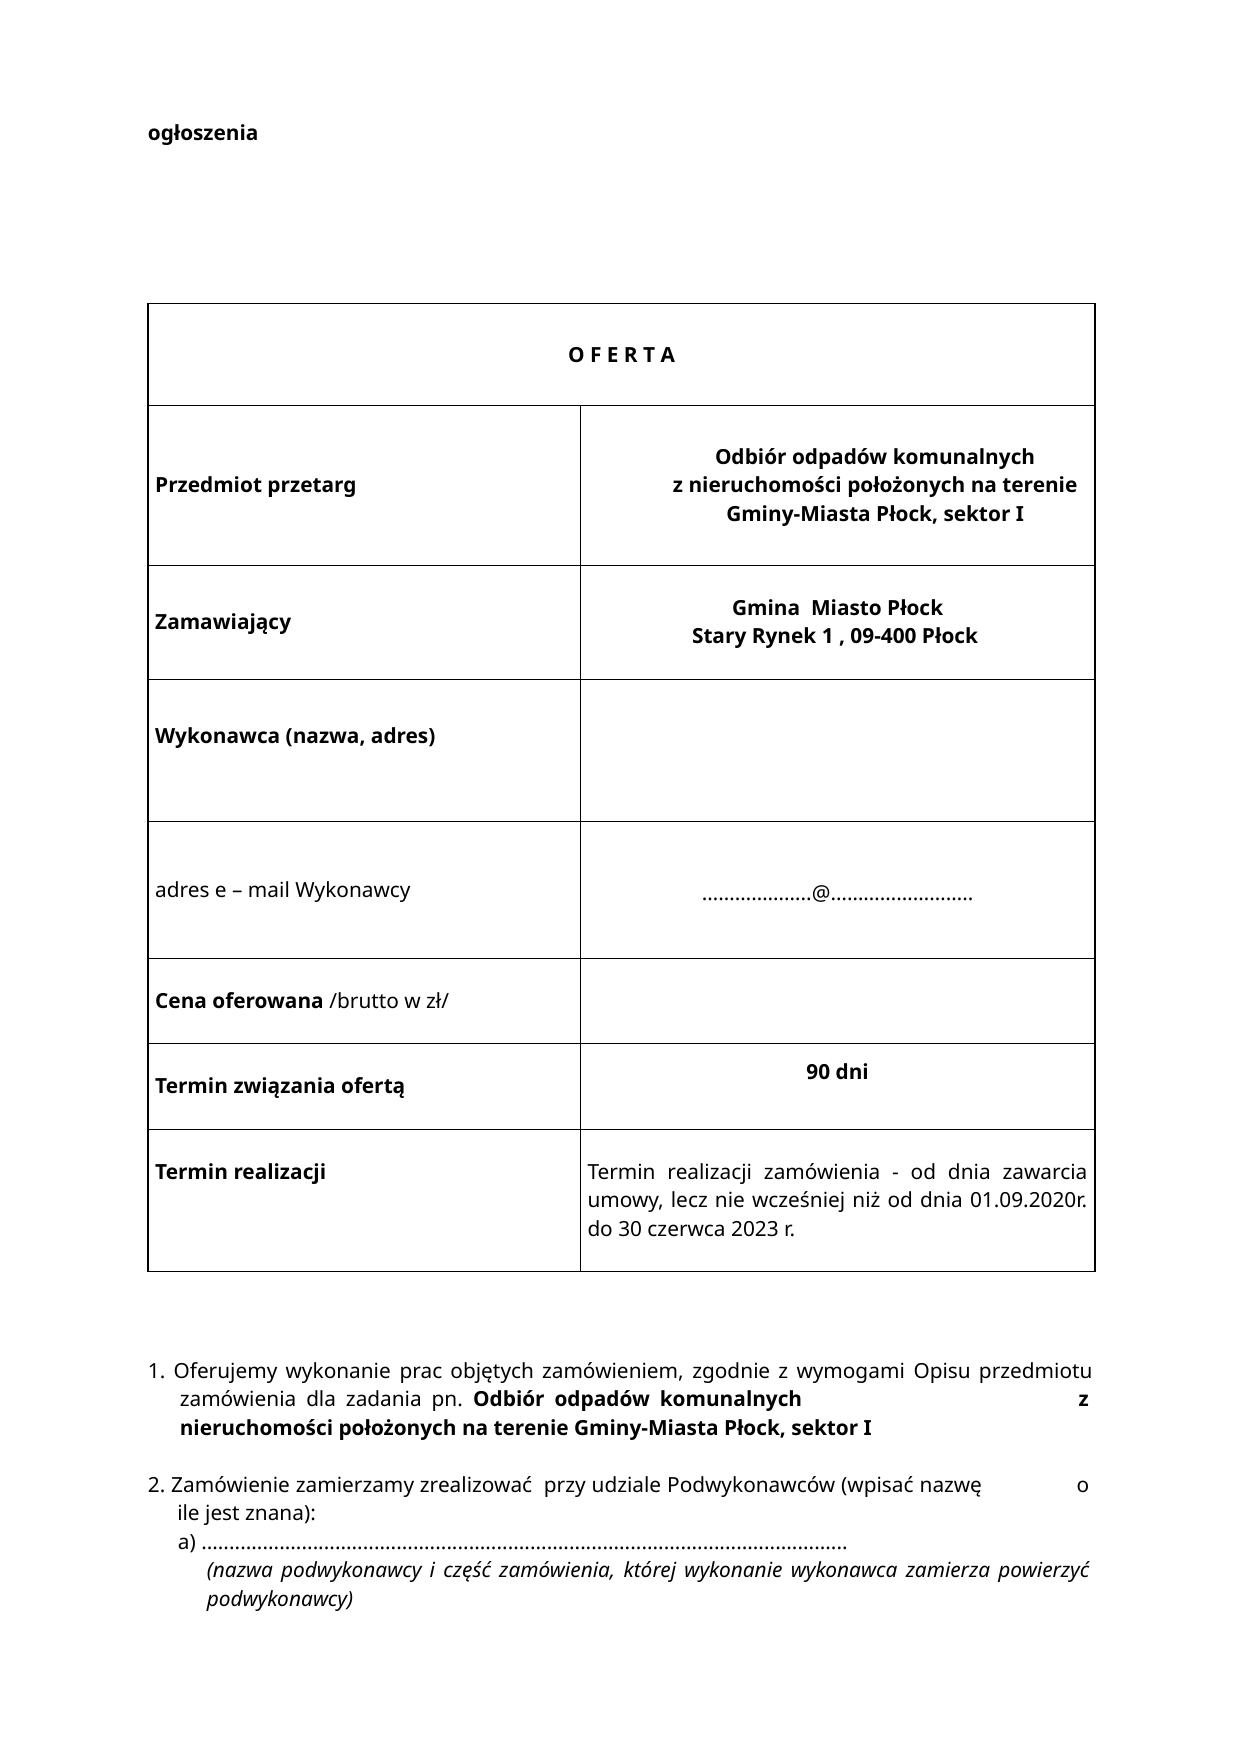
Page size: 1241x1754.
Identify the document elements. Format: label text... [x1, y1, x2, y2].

text (nazwa podwykonawcy i część zamówienia, której wykonanie wykonawca zamierza powierzyć podwykonawcy) [207, 1555, 1093, 1612]
table_cell Gmina Miasto Płock Stary Rynek 1 , 09-400 Płock [581, 566, 1094, 678]
table_cell Cena oferowana /brutto w zł/ [149, 959, 580, 1043]
table_cell Odbiór odpadów komunalnych z nieruchomości położonych na terenie Gminy-Miasta Płock, sektor I [581, 406, 1094, 564]
table_cell Zamawiający [149, 566, 580, 678]
table_cell Przedmiot przetarg [149, 406, 580, 564]
table_cell [581, 959, 1094, 1043]
table_header O F E R T A [149, 304, 1094, 405]
text a) .................................................................................................................... [178, 1527, 1093, 1555]
text 1. Oferujemy wykonanie prac objętych zamówieniem, zgodnie z wymogami Opisu przedmiotu zamówienia dla zadania pn. Odbiór odpadów komunalnych z nieruchomości położonych na terenie Gminy-Miasta Płock, sektor I [148, 1356, 1093, 1441]
table_cell Wykonawca (nazwa, adres) [149, 680, 580, 821]
table_cell ………………..@…………………….. [581, 822, 1094, 958]
table_cell 90 dni [581, 1044, 1094, 1128]
table_cell adres e – mail Wykonawcy [149, 822, 580, 958]
table_cell [581, 680, 1094, 821]
text 2. Zamówienie zamierzamy zrealizować przy udziale Podwykonawców (wpisać nazwę o ile jest znana): [148, 1470, 1093, 1527]
table_cell Termin realizacji zamówienia - od dnia zawarcia umowy, lecz nie wcześniej niż od dnia 01.09.2020r. do 30 czerwca 2023 r. [581, 1130, 1094, 1271]
table_cell Termin realizacji [149, 1130, 580, 1271]
table_cell Termin związania ofertą [149, 1044, 580, 1128]
text ogłoszenia [148, 118, 1093, 147]
